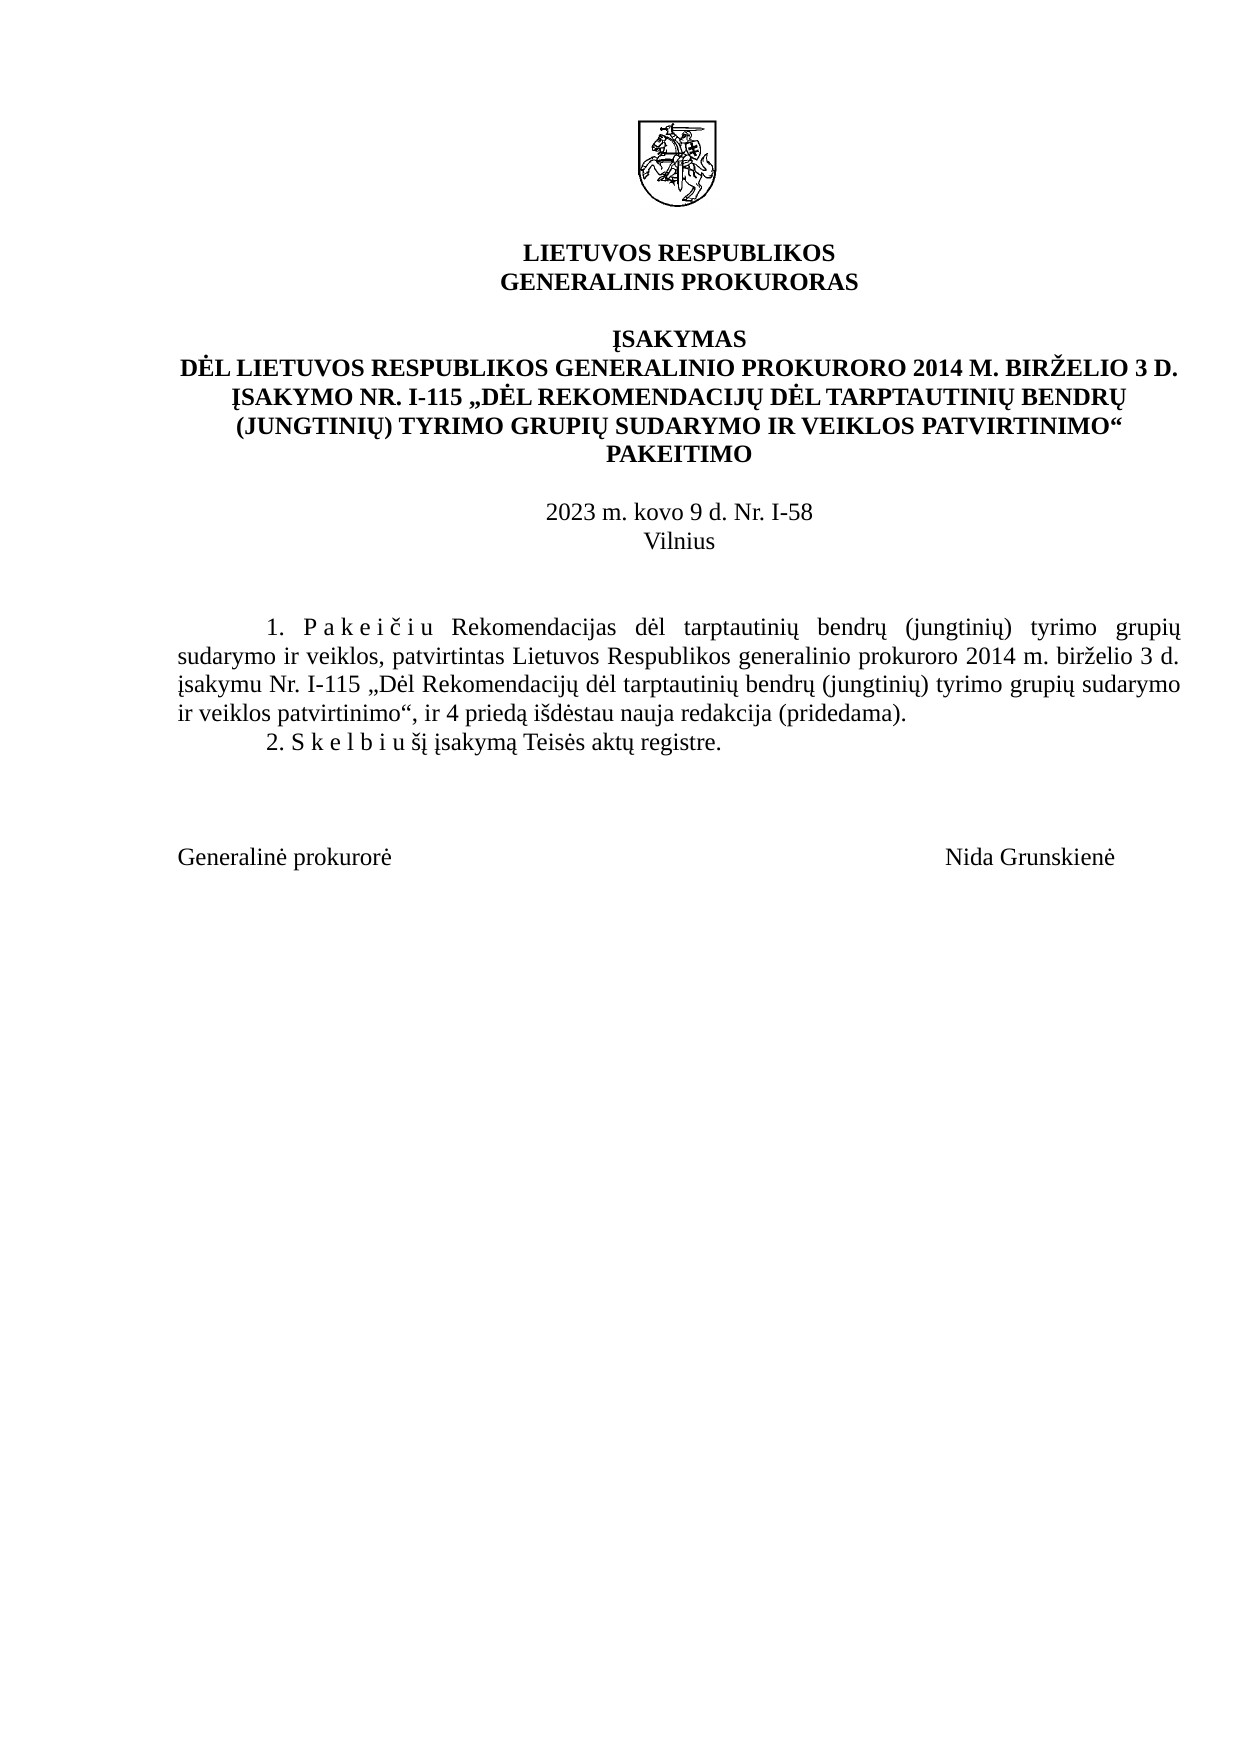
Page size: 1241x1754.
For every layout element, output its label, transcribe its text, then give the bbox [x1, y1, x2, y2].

text 2023 m. kovo 9 d. Nr. I-58 [177, 497, 1181, 526]
text Generalinė prokurorė Nida Grunskienė [177, 842, 1181, 871]
text 1. Pakeičiu Rekomendacijas dėl tarptautinių bendrų (jungtinių) tyrimo grupių sudarymo ir veiklos, patvirtintas Lietuvos Respublikos generalinio prokuroro 2014 m. birželio 3 d. įsakymu Nr. I-115 „Dėl Rekomendacijų dėl tarptautinių bendrų (jungtinių) tyrimo grupių sudarymo ir veiklos patvirtinimo“, ir 4 priedą išdėstau nauja redakcija (pridedama). [177, 612, 1181, 727]
text LIETUVOS RESPUBLIKOS [177, 238, 1181, 267]
text DĖL LIETUVOS RESPUBLIKOS GENERALINIO PROKURORO 2014 M. BIRŽELIO 3 D. ĮSAKYMO NR. I-115 „dėl Rekomendacijų dėl Tarptautinių bendrų (jungtinių) tyrimo grupių sudarymo ir veiklos PATVIRTINIMO“ PAKEITIMO [177, 353, 1181, 468]
text 2. Skelbiu šį įsakymą Teisės aktų registre. [177, 727, 1181, 756]
text ĮSAKYMAS [177, 324, 1181, 353]
text Vilnius [177, 526, 1181, 554]
text GENERALINIS PROKURORAS [177, 267, 1181, 296]
